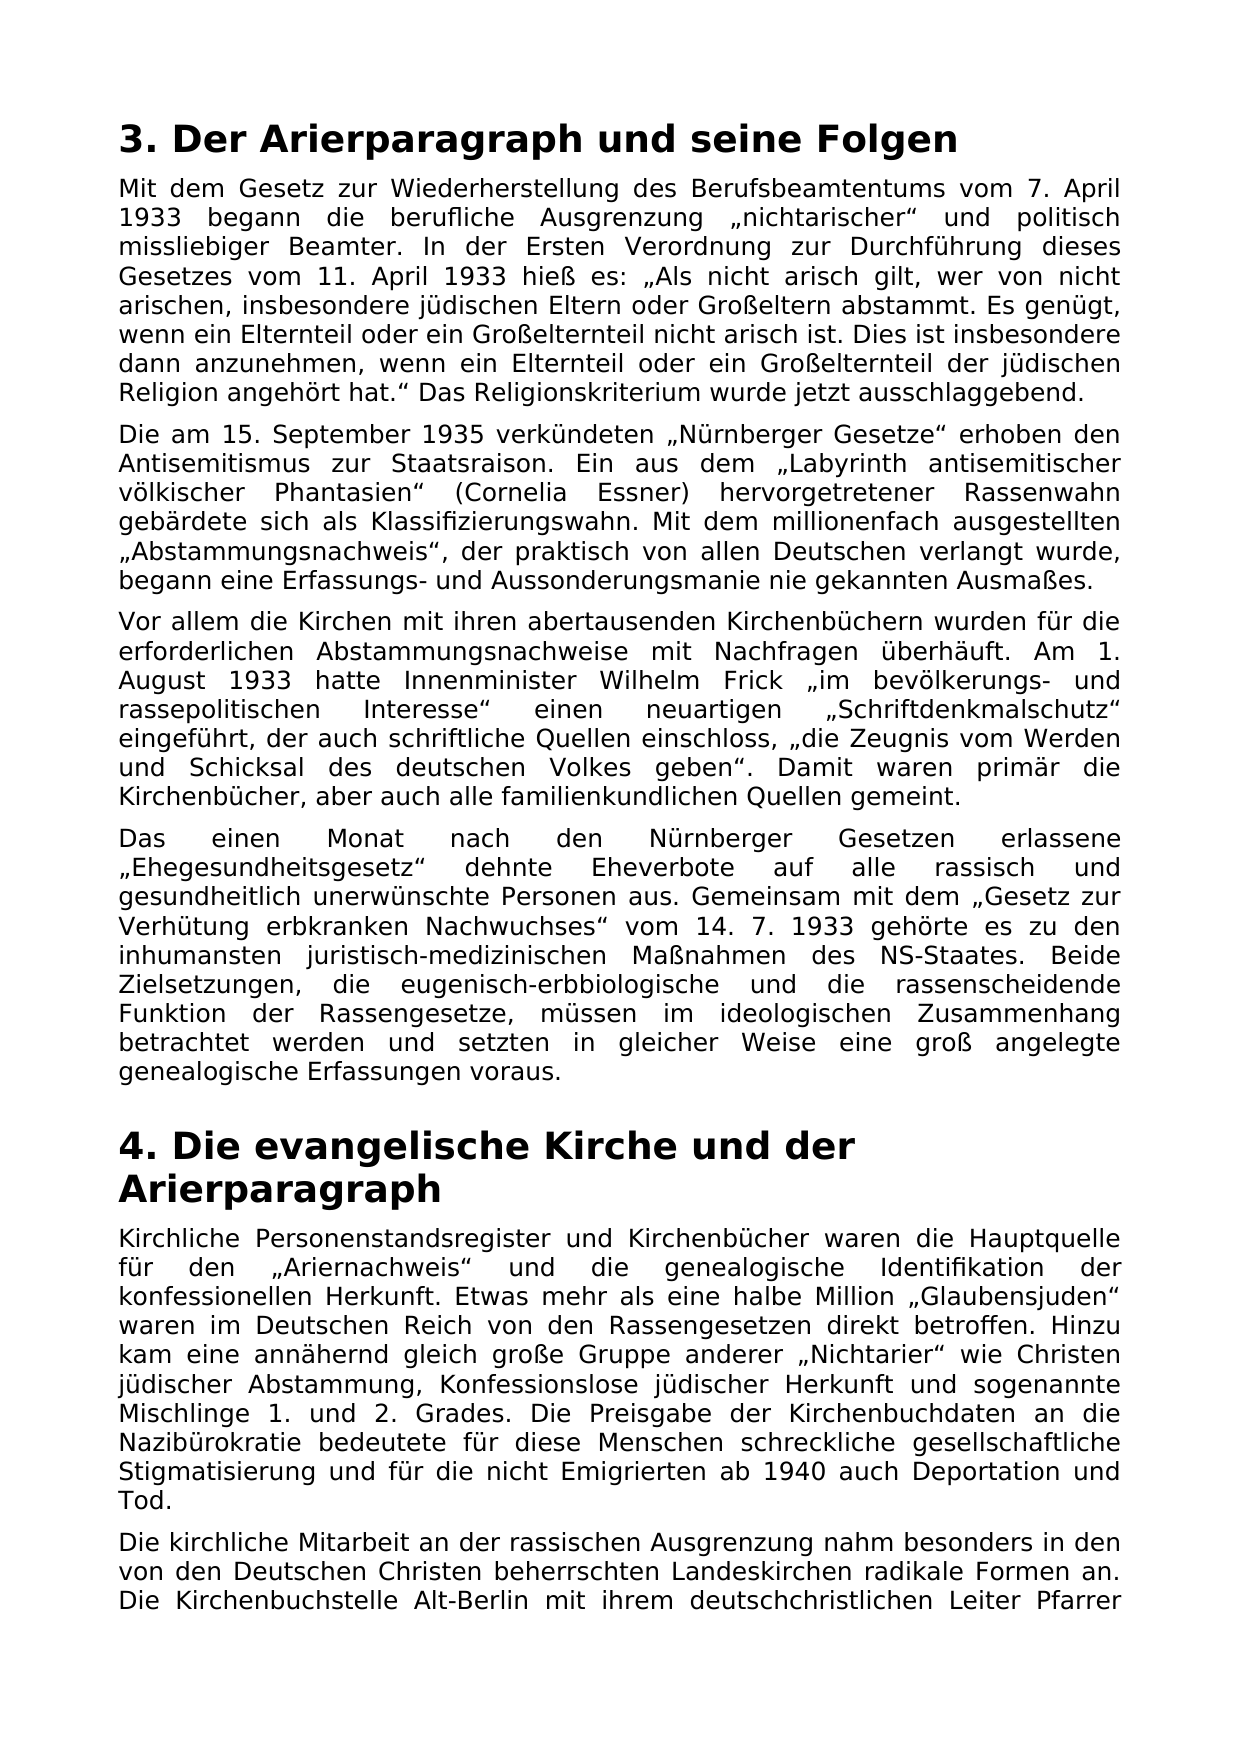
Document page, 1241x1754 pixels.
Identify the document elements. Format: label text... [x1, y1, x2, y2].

text Die am 15. September 1935 verkündeten „Nürnberger Gesetze“ erhoben den Antisemitismus zur Staatsraison. Ein aus dem „Labyrinth antisemitischer völkischer Phantasien“ (Cornelia Essner) hervorgetretener Rassenwahn gebärdete sich als Klassifizierungswahn. Mit dem millionenfach ausgestellten „Abstammungsnachweis“, der praktisch von allen Deutschen verlangt wurde, begann eine Erfassungs- und Aussonderungsmanie nie gekannten Ausmaßes. [118, 420, 1122, 595]
subtitle 3. Der Arierparagraph und seine Folgen [118, 118, 1122, 162]
text Das einen Monat nach den Nürnberger Gesetzen erlassene „Ehegesundheitsgesetz“ dehnte Eheverbote auf alle rassisch und gesundheitlich unerwünschte Personen aus. Gemeinsam mit dem „Gesetz zur Verhütung erbkranken Nachwuchses“ vom 14. 7. 1933 gehörte es zu den inhumansten juristisch-medizinischen Maßnahmen des NS-Staates. Beide Zielsetzungen, die eugenisch-erbbiologische und die rassenscheidende Funktion der Rassengesetze, müssen im ideologischen Zusammenhang betrachtet werden und setzten in gleicher Weise eine groß angelegte genealogische Erfassungen voraus. [118, 824, 1122, 1087]
subtitle 4. Die evangelische Kirche und der Arierparagraph [118, 1124, 1122, 1212]
text Kirchliche Personenstandsregister und Kirchenbücher waren die Hauptquelle für den „Ariernachweis“ und die genealogische Identifikation der konfessionellen Herkunft. Etwas mehr als eine halbe Million „Glaubensjuden“ waren im Deutschen Reich von den Rassengesetzen direkt betroffen. Hinzu kam eine annähernd gleich große Gruppe anderer „Nichtarier“ wie Christen jüdischer Abstammung, Konfessionslose jüdischer Herkunft und sogenannte Mischlinge 1. und 2. Grades. Die Preisgabe der Kirchenbuchdaten an die Nazibürokratie bedeutete für diese Menschen schreckliche gesellschaftliche Stigmatisierung und für die nicht Emigrierten ab 1940 auch Deportation und Tod. [118, 1224, 1122, 1516]
text Mit dem Gesetz zur Wiederherstellung des Berufsbeamtentums vom 7. April 1933 begann die berufliche Ausgrenzung „nichtarischer“ und politisch missliebiger Beamter. In der Ersten Verordnung zur Durchführung dieses Gesetzes vom 11. April 1933 hieß es: „Als nicht arisch gilt, wer von nicht arischen, insbesondere jüdischen Eltern oder Großeltern abstammt. Es genügt, wenn ein Elternteil oder ein Großelternteil nicht arisch ist. Dies ist insbesondere dann anzunehmen, wenn ein Elternteil oder ein Großelternteil der jüdischen Religion angehört hat.“ Das Religionskriterium wurde jetzt ausschlaggebend. [118, 174, 1122, 408]
text Die kirchliche Mitarbeit an der rassischen Ausgrenzung nahm besonders in den von den Deutschen Christen beherrschten Landeskirchen radikale Formen an. Die Kirchenbuchstelle Alt-Berlin mit ihrem deutschchristlichen Leiter Pfarrer [118, 1528, 1122, 1616]
text Vor allem die Kirchen mit ihren abertausenden Kirchenbüchern wurden für die erforderlichen Abstammungsnachweise mit Nachfragen überhäuft. Am 1. August 1933 hatte Innenminister Wilhelm Frick „im bevölkerungs- und rassepolitischen Interesse“ einen neuartigen „Schriftdenkmalschutz“ eingeführt, der auch schriftliche Quellen einschloss, „die Zeugnis vom Werden und Schicksal des deutschen Volkes geben“. Damit waren primär die Kirchenbücher, aber auch alle familienkundlichen Quellen gemeint. [118, 608, 1122, 812]
